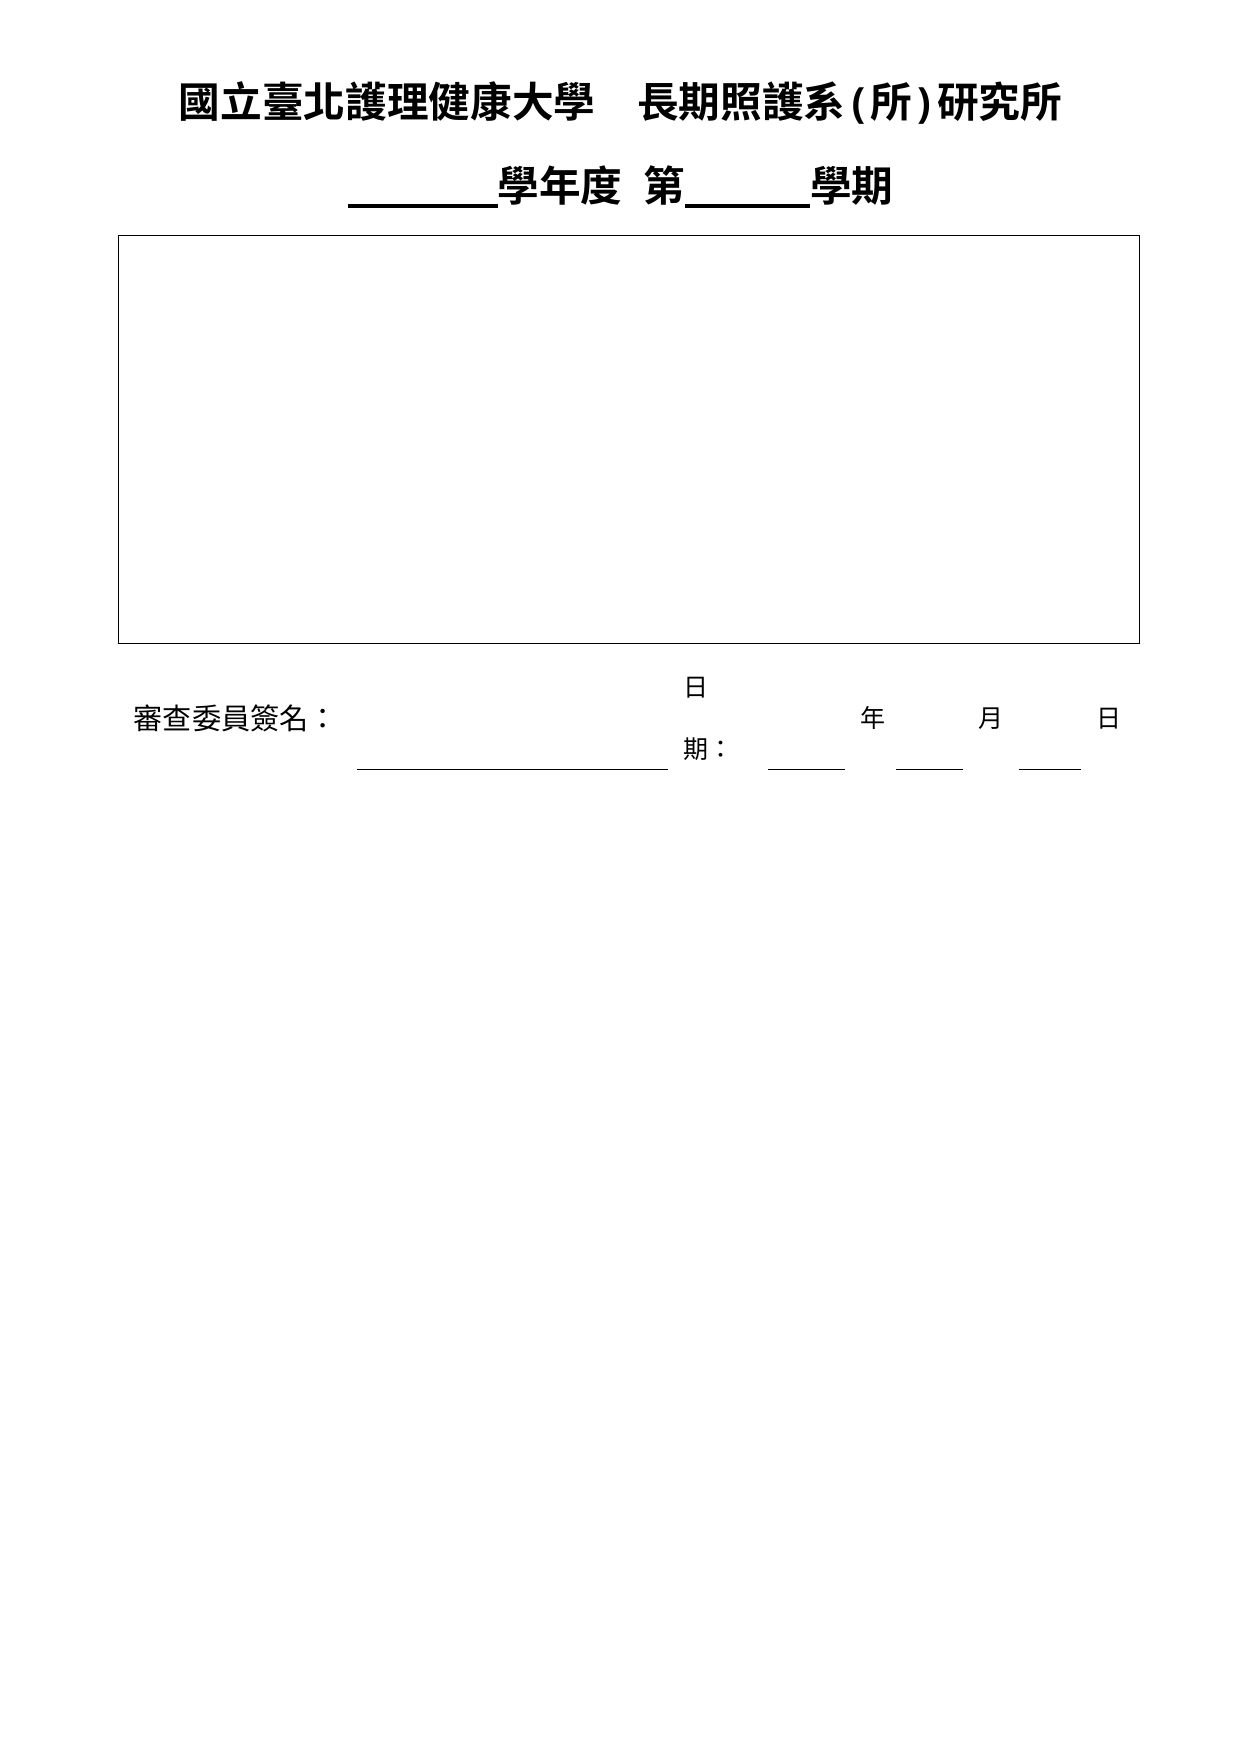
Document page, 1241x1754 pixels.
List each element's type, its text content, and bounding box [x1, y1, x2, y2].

table_cell 審查委員簽名： [118, 644, 357, 769]
table_cell [768, 644, 844, 769]
table_cell [1019, 644, 1081, 769]
table_cell 日期： [668, 644, 768, 769]
table_cell [896, 644, 963, 769]
table_header [119, 236, 1139, 643]
table_cell 日 [1081, 644, 1136, 769]
table_cell 月 [963, 644, 1018, 769]
table_cell 年 [845, 644, 896, 769]
table_cell [357, 644, 667, 769]
